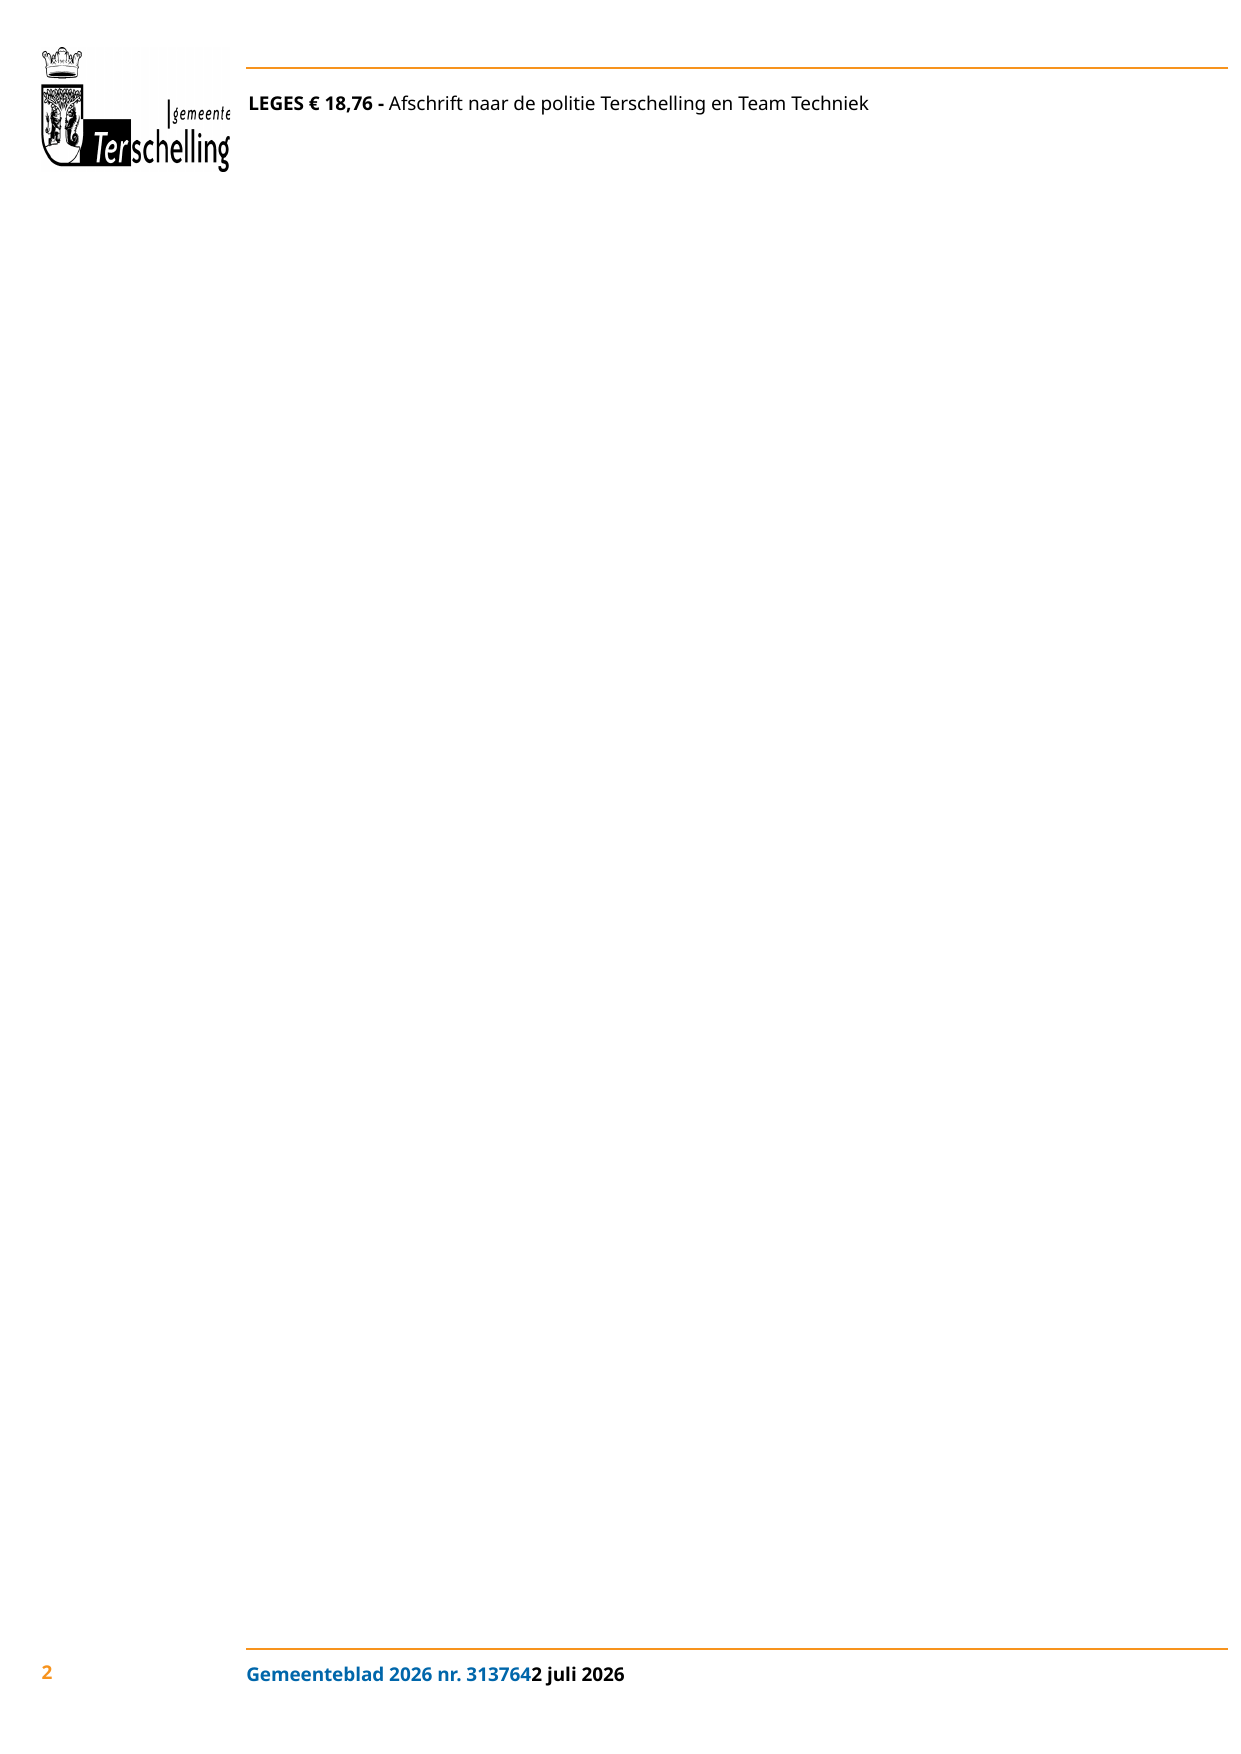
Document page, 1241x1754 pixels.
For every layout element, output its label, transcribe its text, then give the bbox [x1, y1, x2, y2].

text LEGES € 18,76 - Afschrift naar de politie Terschelling en Team Techniek [248, 95, 1152, 114]
picture [41, 47, 231, 172]
